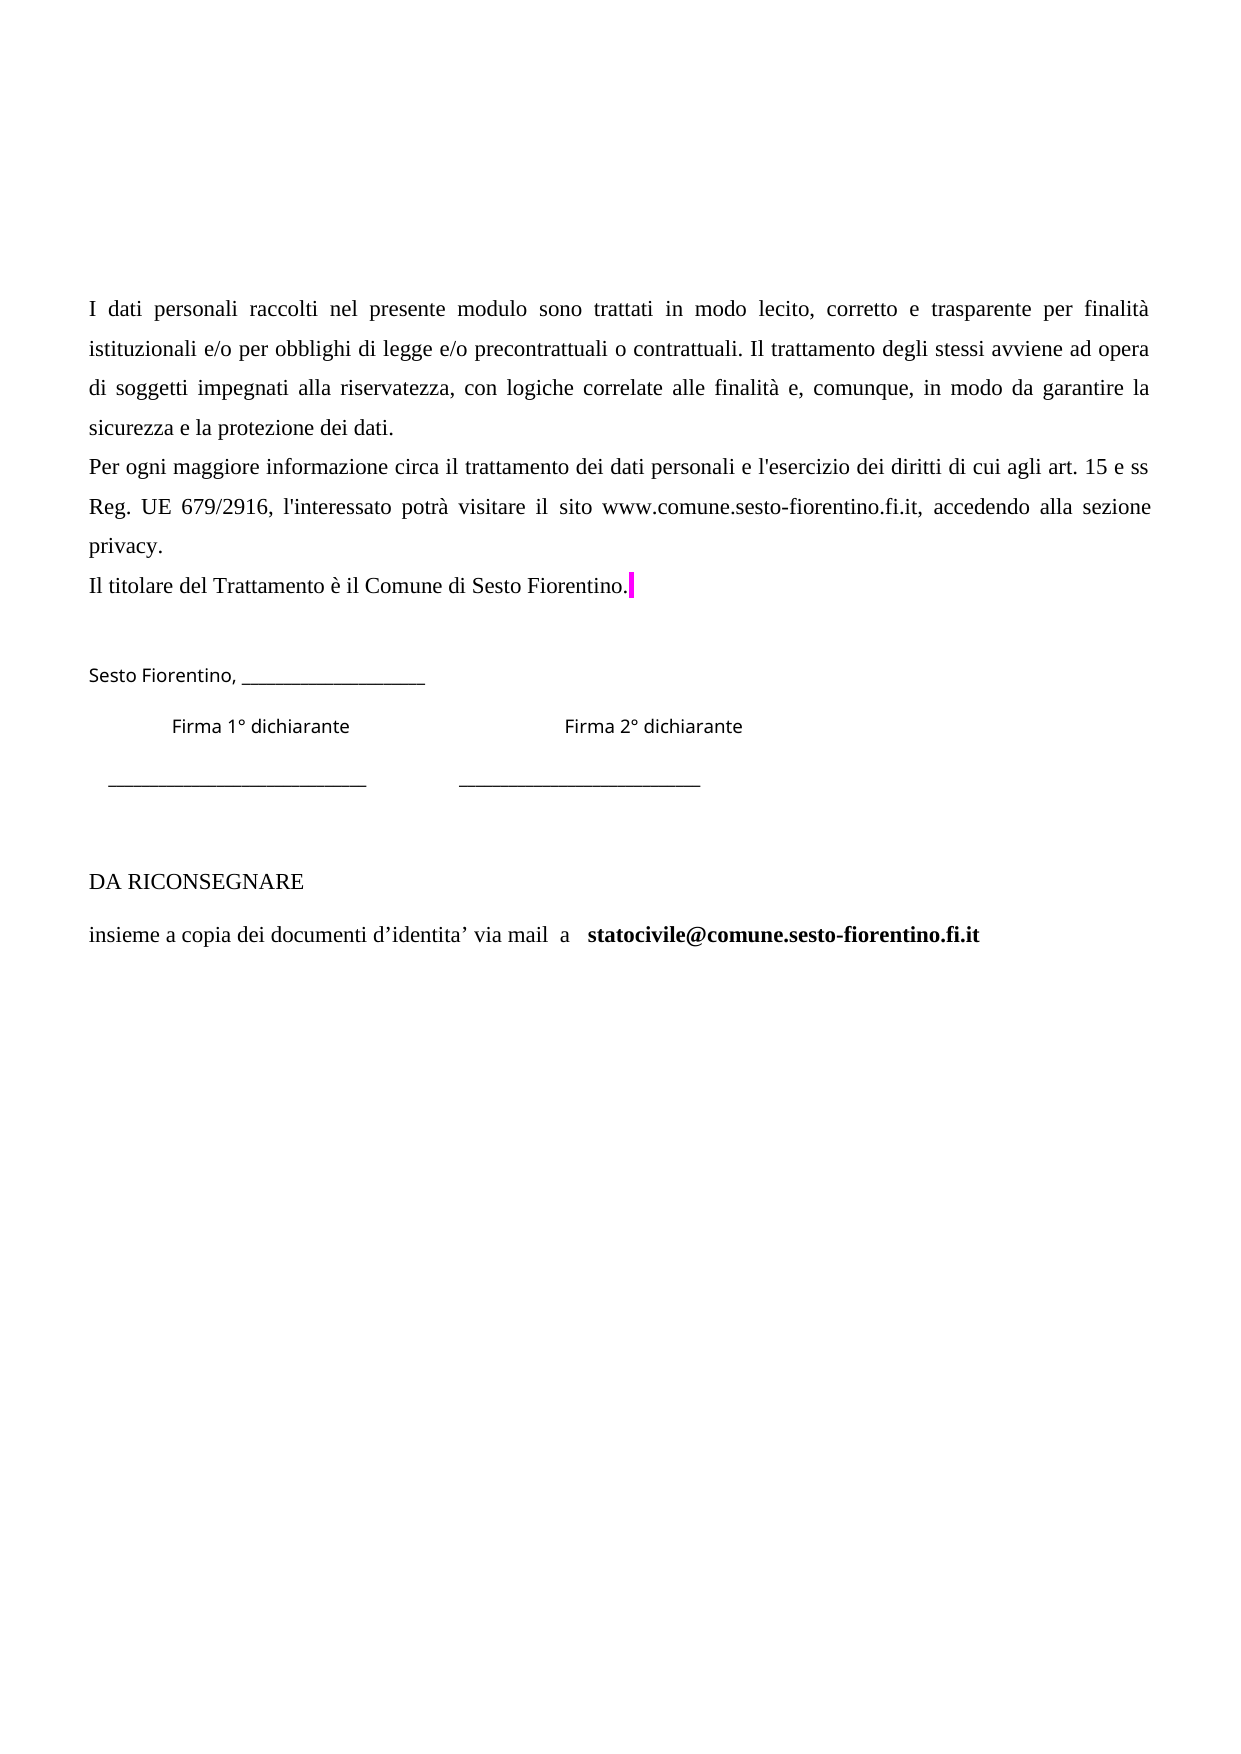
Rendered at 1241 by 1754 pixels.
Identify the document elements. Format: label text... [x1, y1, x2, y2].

text DA RICONSEGNARE [89, 868, 1152, 894]
text Il titolare del Trattamento è il Comune di Sesto Fiorentino. [89, 572, 1152, 598]
text insieme a copia dei documenti d’identita’ via mail a statocivile@comune.sesto-fiorentino.fi.it [89, 921, 1152, 947]
text Per ogni maggiore informazione circa il trattamento dei dati personali e l'esercizio dei diritti di cui agli art. 15 e ss Reg. UE 679/2916, l'interessato potrà visitare il sito www.comune.sesto-fiorentino.fi.it, accedendo alla sezione privacy. [89, 453, 1152, 558]
text I dati personali raccolti nel presente modulo sono trattati in modo lecito, corretto e trasparente per finalità istituzionali e/o per obblighi di legge e/o precontrattuali o contrattuali. Il trattamento degli stessi avviene ad opera di soggetti impegnati alla riservatezza, con logiche correlate alle finalità e, comunque, in modo da garantire la sicurezza e la protezione dei dati. [89, 295, 1152, 440]
text _______________________________ _____________________________ [89, 764, 1152, 790]
text Firma 1° dichiarante Firma 2° dichiarante [89, 713, 1152, 739]
text Sesto Fiorentino, ______________________ [89, 662, 1152, 688]
